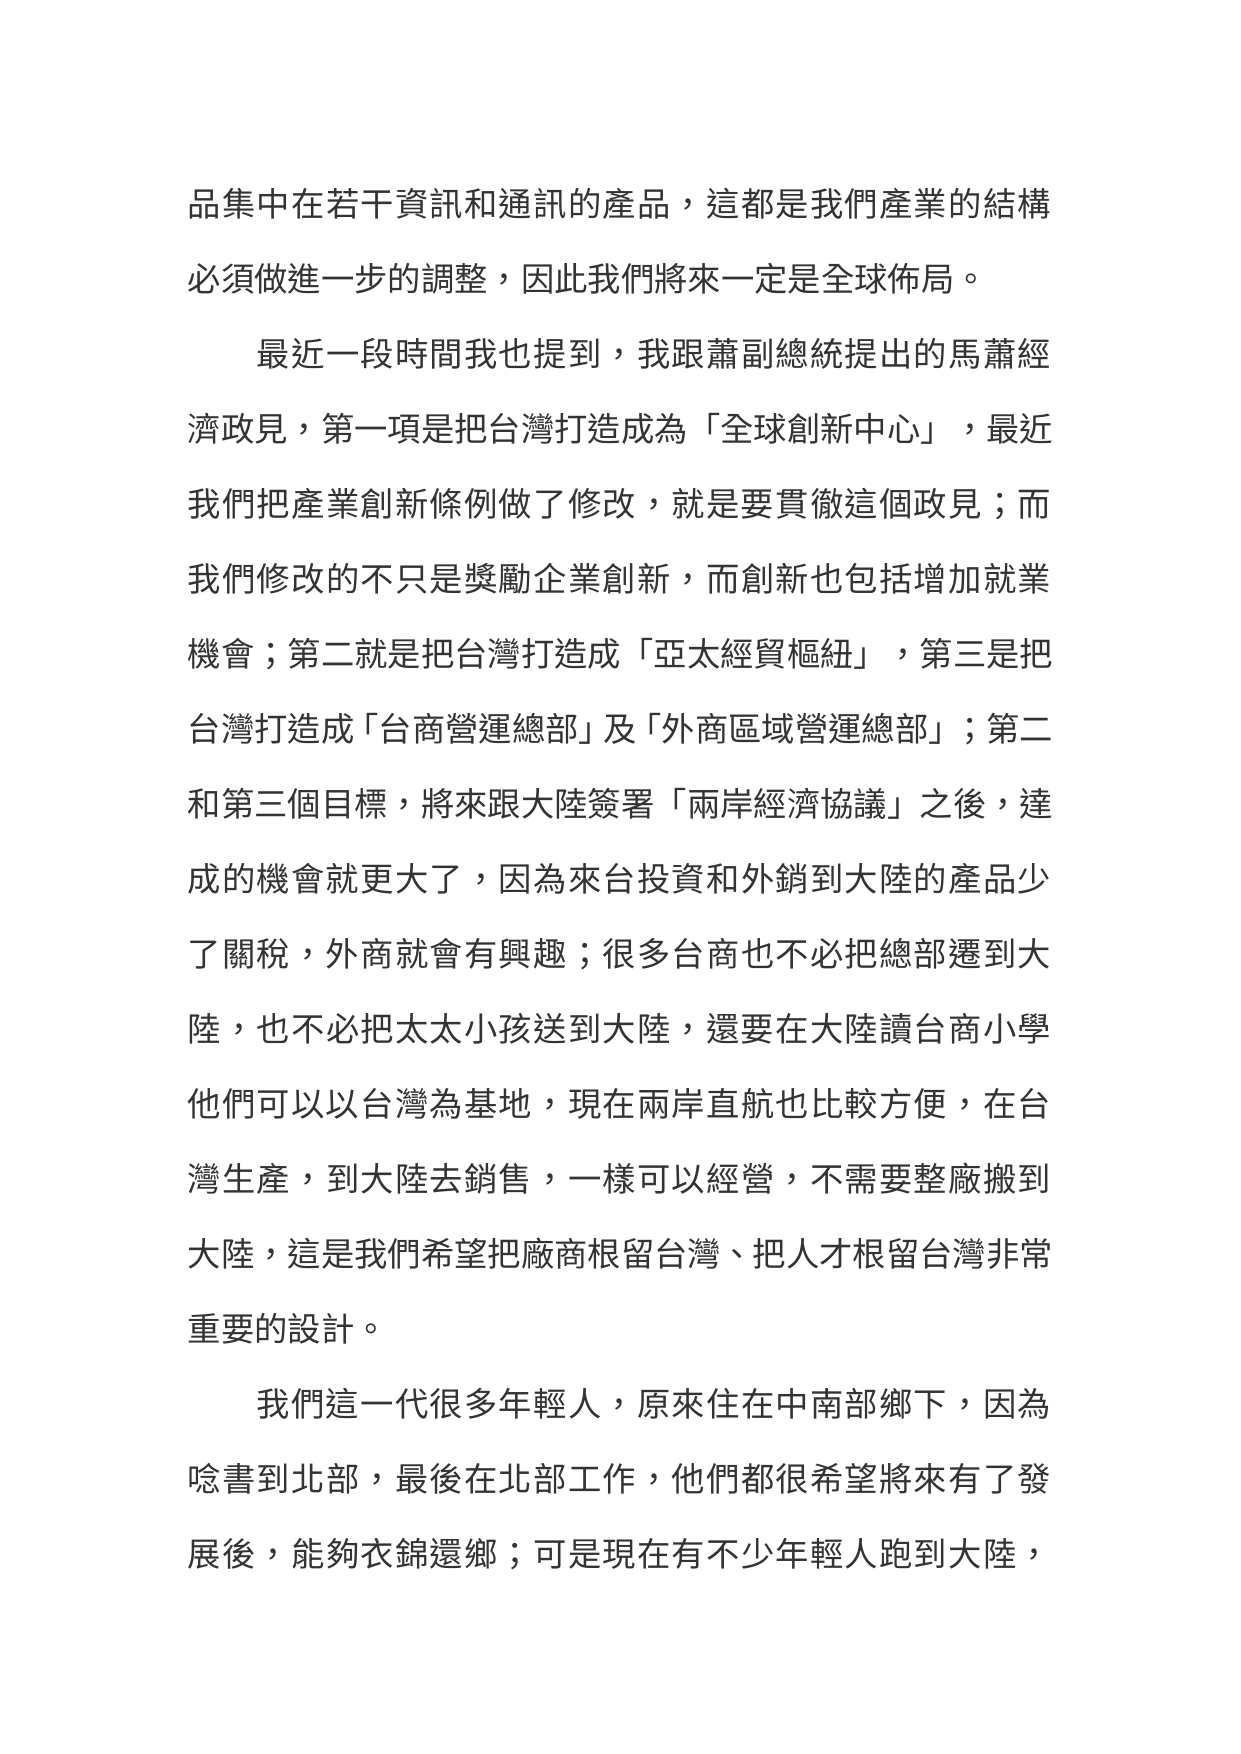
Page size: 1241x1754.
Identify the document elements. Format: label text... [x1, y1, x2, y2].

text 馬英九總統今天下午在總統府主持「總統報告：兩岸經濟協議」記者會，向國人說明政府準備和大陸簽訂「兩岸經濟協議」的政策理念，強調政府將秉持「以台灣為主，對人民有利」以及「國家需要、民意支持、國會監督」的原則，在「壯大台灣、結合兩岸、佈局全球」整體戰略下，提升台灣競爭力，讓台灣在複雜的國際情勢中得以立足。 總統致詞內容全文為： 今天召開這個記者會的目的，就是親自向大家說明為何台灣要和大陸簽訂「兩岸經濟合作架構協議」，簡稱「兩岸經濟協議」，簽這個協議到底對台灣有什麼好處？不簽會怎樣？簽這個協議對台灣有沒有任何問題需要注意？我們跟大陸簽，還要不要跟別的國家簽？在過去一年當中，有許多人對這個政策還有一些不瞭解的地方、以及一些疑慮，想就這個機會向大家說明。 首先，台灣為什麼要與中國大陸簽訂「兩岸經濟協議」？從根本上來看，各位都知道，元月1日「東南亞國協」（簡稱「東協」），此一東南亞最重要的區域組織與大陸所簽的全面經濟合作架構協議正式生效施行，施行之後，東協到大陸、大陸到東協的貨物大概有九成都可以免關稅，就是零關稅，一旦出現了這樣的情況，對台灣會有什麼影響？我們到大陸的貨物跟東協有重疊的，立刻就會受到影響。譬如我們石化業出口到大陸佔43％，機械是27％，這些行業原本賣的東西是100元，加上9％的關稅是109元，可是東協賣過去就賣100元，一差就差了9元，在這種情況下，競爭就會非常吃力。 為什麼東協可以跟大陸簽？而我們沒有呢？因為過去的10年來，亞洲已經發生了驚天動地的大變化，可是台灣卻沒有參與其中。發生什麼變化呢？西元2000年的時候，在亞洲只有3個自由貿易協定，自由貿易協定是在世界貿易組織之下，兩個區域的國家可以簽訂有關貿易自由化的協議，到了2009年，已經增加到58個，增加了19倍，台灣不在裡面。沒有在亞洲簽自由貿易協定的，除了台灣之外，只有北韓。各位想，北韓是一個什麼樣的國家？我們怎會跟北韓一樣呢？所以，在這種情況下，我們就一定要思考、反省，到底要怎樣才能夠讓台灣避免在亞洲如此大的區域經濟整合當中被邊緣化。簡單的講，「兩岸經濟協議」最主要的目的就是希望能夠「幫助人民做生意，提升台灣競爭力」。 我們為什麼要做這些事情？就是希望台灣在全球的佈局當中不會被邊緣化，同時這樣做了以後，還有一個很重要的好處，國內的學者調查過在台灣的外商，問他們：假如我們跟大陸簽了經濟協議後，他們在台灣的投資會不會增加？答案都是肯定的，不管是美國商會、歐洲商會或日本工商會，答案都是一樣。不但在台灣的外商投資機會將增加，還會有別的外國廠商到台灣進行直接投資，不是只有進行股票投資，而是直接投資設廠，為什麼呢？因為到台灣設廠，就可以以台灣為基地外銷到大陸，這個時候他的產品如果在減免關稅的範圍內，就可以得到減免關稅或零關稅待遇，外商在台灣增加投資或更多外商來台灣，那麼台灣就業機會也就會增加，台灣的年輕人就不一定要到國外或大陸找工作，這是「兩岸經濟協議」最主要的功能。 大家可能會問，「兩岸經濟協議」的內容到底是什麼？其實我們現在要簽的是架構協議，可能有很長的時段，我們先把其中最重要的部分確定下來，有三大部分，第一、減免關稅；第二、投資保障；第三、保護智慧財產權；這三樣東西對台灣都很有利。 第一、減免關稅，各位知道我們跟大陸的貿易量非常大，以2008年來說，已達到1300多億美元，我們賣到大陸的有將近1千億美元，大陸賣到台灣大概325億美元左右，這是2008年的數字，大陸關稅比我們高，現在差不多9%，台灣的平均關稅已降到4%，台灣賣到大陸的東西多，而且關稅高，所以當他的關稅降下來，降到更少或零時，我們就比較有利，這樣的話，１千億出口9%的關稅，就是90億可以省下來，而大陸到台灣的325億關稅是4%，省13億，我們省的就比他們多，更何況當關稅降低後，全世界都是一樣，只要兩個國家簽了自由貿易協定，或類似的減免關稅協議，雙方貿易量都會增加，像台灣跟友邦宏都拉斯、瓜地馬拉、尼加拉瓜或巴拿馬，簽了後都有這個效果。 其次，有關投資保障，各位都知道，到大陸投資的台商已經有好幾萬家，數字從7萬到10萬估計不等，投資的金額官方數字是7、8百億，可是實際上可能超過這個數字，這麼多的投資，我們卻沒有一套很完整的規範來保障他們，所以當台商碰到很多不公平、不正義的事情，往往要透過非正式的管道來解決，我們希望兩岸經濟協議也可以把投資保障放進去。 第三，保護智慧財產權，什麼叫做智慧財產權？商標、專利、特殊製程及特殊創意，這些東西凡是被列為智慧財產權的，我們台灣的智慧財產權在大陸遭遇到比較多的問題，包括盜版，這些問題都會使廠商受害，因此簽這樣的協議，對台灣的保障就比對大陸的保障要來得多，因為我們到大陸的投資比大陸到台灣的投資多，我們到大陸的智慧財產，比大陸到台灣的智慧財產多，所以主要是這三個內容。 大家可能會問，簽「兩岸經濟協議」到底利弊如何？難道都是好的沒有壞的嗎？當然不是這樣，因為降低關稅是他們降我們也降，我們降了以後，他們比我們更具有競爭力的商品，可能在台灣也會賣得比較多，他們賣比較多的時候，對同樣產品會不會造成傷害呢？當然有可能。所以這就是談判問題，如何選擇一個適當配置，讓我們的利益能夠達到最大，傷害達到最小，但是不可能完全沒有傷害，因此我們要有一套作法。例如，過去發生大陸毛巾曾經傾銷台灣，結果台灣努力引用世界貿易組織相關規定，也就是反傾銷稅，然後課以重稅，這時大陸傾銷產品就減少了，這是很正常的貿易糾紛處理方式。 但是簽了以後，我們還有一些作法，例如要看這個行業在台灣是否是以內銷為主的產業，如果它本身已經開始受到威脅，還未真正受到傷害，我們就採取一個作法，就是幫助它振興，幫助它能夠變得更有競爭力，我們叫做「振興輔導」。第二，我們要做的是「調整體質」，就是它已經開始受害了，但受害不嚴重，我們稱為「調整體質」。第三為「損害救濟」，就是實際上已受到損害，經濟部準備分10年編列950億的經費做好這項工作。各位可能會問，這樣是不是就能夠保障受損害的產業？這樣做的話，即使有損害、有威脅，就會降到最低。 另外一方面，我們透過關稅的減免、投資的保障、智慧財產權的保障，讓台商有更大的機會創造更多的利潤。各位還是會問，為什麼我們只和大陸簽？不和其他國家簽？我首先要說明，我們一直都希望能和其他國家簽，但除了中美洲邦交國之外，其他國家都不成功。 各位都知道，凡是兩個國家、兩個經濟體之間要簽自由貿易協定，一定是找自己最大的貿易夥伴來簽署，通常是找主要貿易夥伴，可是我們台灣外交比較孤立，主要貿易夥伴都不是邦交國，就因為都不是邦交國，要和對方簽訂一項正式的經濟合作協議或自由貿易協定，就會有一些變數，這個變數就是中國大陸。 中國大陸過去在這一方面對我們有相當多的阻礙，現在我們和大陸簽署，如果簽成了，別的國家就會說，你們大陸都可以和台灣簽兩岸經濟協議，為什麼我不能和台灣簽自由貿易協議？因此我們和大陸簽了以後，其他的國家和我們談這些問題，它的阻力、壓力就會變小，誘因就會變高，經我們瞭解，與我們接觸過、曾經討論過、曾經思考過要簽自由貿易協定的國家，答案幾乎都是這樣，而且問這個問題--「為什麼只跟大陸簽，而不跟別的國家簽？」，顯示問的人也認為簽署自由貿易協定是對台灣有利的。實際上，如果不是這樣，全世界不會到現在有266個自由貿易協定，自由貿易協定促進貿易自由化，它就會產生創造貿易的結果，這點可說許多實證例子都講得非常清楚。 還有各位也要問的，我們今天開始與大陸談這個問題，大家還是會關心，大陸農產品進來了怎麼辦？大陸勞工來了怎麼辦？首先我要跟各位報告，勞工的問題根本就不是自由貿易協定的問題，自由貿易協定是世界貿易組織（WTO）、早年是關稅暨貿易總協定下的一種區域貿易機制，它本身就不包括勞工流動，所以勞工的問題根本不會列入討論。 其次，農產品當然可以是自由貿易協定的項目，台灣目前與大陸協商，我們的態度很清楚，我們已經開放1,415項農產品到台灣，當中有479項是西元2000年政黨輪替之前、國民黨執政時所開放的，2000年至2008年開放了936項，則是民進黨執政時所開放的，而自從我2年前的五二０上任至今，已經1年9個月了，還沒有增加開放1項，沒有！而且我也不準備未來要開放新的農產品進口。 所以請我們農民朋友放心，「請各位農民朋友放心，現在我沒有要開放大陸農產品到台灣來，我講話說得到，做得到！」，一定是這樣。勞工不會開放，也不會增加開放大陸農產品，讓台灣比較容易受到傷害的部門減少傷害。還有人會擔心「兩岸經濟協議」簽了之後，我們跟大陸的貿易量就會增加，大陸已經是我們最大的出口市場，如果再增加貿易量，我們對大陸的依賴會不會大增？如此一來，如果大陸對我們有什麼政治意圖，會不會讓我們受不了？ 這點我要跟各位報告，看看日本、韓國。日本在2000年時銷往大陸的貨物約佔6%左右，到了2009年已上升至18%，成長3倍，韓國也一樣增加了2倍多，因為大陸開始變成世界的工廠、世界的市場，自然與世界各國的貿易量都會增加很多，所以這是一個正常的現象。有些朋友們還不是很瞭解，從2000年至2008年，我們與大陸的貿易增加了2.8倍，我們對大陸的投資增加了3.8倍，這都是在民進黨執政時期所發生的現象，而我們對大陸的出口，在2000年時佔我對外出口的24%，到了2008年時已上升至40%。我們上任至今，對大陸的出口只增加1%，還不到41%。 我不是在責怪民進黨，這是一個很正常的現象，因為大陸經濟崛起之後，與全世界的貿易量都大為增加，它現在變成世界第二大的經濟體，很自然跟世界各國的貿易量都會增加，這是一個正常現象。另一方面來看，我們也不只跟大陸貿易，將來也會和別的國家洽簽自由貿易協定，讓台灣跟這些國家，從美國、日本、韓國、歐盟及東協等，這些國家都是我們主要的貿易夥伴，我們都會去嘗試，如果能簽成的話，我們跟這些國家的貿易量也會增加。 台灣的外銷占國家GDP的6、7成，整個對外貿易的出口加進口是GDP的1.39倍，這其實是有一點問題的，外銷比重太高，尤其是集中在歐洲和美國的外銷市場，外銷產品集中在若干資訊和通訊的產品，這都是我們產業的結構，必須做進一步的調整，因此我們將來一定是全球佈局。 最近一段時間我也提到，我跟蕭副總統提出的馬蕭經濟政見，第一項是把台灣打造成為「全球創新中心」，最近我們把產業創新條例做了修改，就是要貫徹這個政見；而我們修改的不只是獎勵企業創新，而創新也包括增加就業機會；第二就是把台灣打造成「亞太經貿樞紐」，第三是把台灣打造成「台商營運總部」及「外商區域營運總部」；第二和第三個目標，將來跟大陸簽署「兩岸經濟協議」之後，達成的機會就更大了，因為來台投資和外銷到大陸的產品少了關稅，外商就會有興趣；很多台商也不必把總部遷到大陸，也不必把太太小孩送到大陸，還要在大陸讀台商小學，他們可以以台灣為基地，現在兩岸直航也比較方便，在台灣生產，到大陸去銷售，一樣可以經營，不需要整廠搬到大陸，這是我們希望把廠商根留台灣、把人才根留台灣非常重要的設計。 我們這一代很多年輕人，原來住在中南部鄉下，因為唸書到北部，最後在北部工作，他們都很希望將來有了發展後，能夠衣錦還鄉；可是現在有不少年輕人跑到大陸，現在大陸的台灣人號稱將近百萬，即使沒有百萬，也有7、80萬，這麼多的台灣菁英在大陸，我們當然希望他們能夠回到台灣，不光是公司總部回來，人才也可以回來，靠什麼把他們吸引回來？就把台灣變成「全球創新中心」、「亞太經貿樞鈕」，吸引他們回來工作；而這中間跟這兩年鬆綁及開放有很大的關係，很多台商過去在大陸賺了錢，到香港上市，現在他們願意來台灣上市，因為台灣開放了，所以開放的結果反而吸引他來，閉鎖的結果反而一走永遠不回頭。所以我特別強調，這個措施是把台灣最大的貿易伙伴--中國大陸，透過一個制度化的機制連結起來，一步一步 的增加，我們不會一步到位，這個協議先完成其中一部分，然後一步一步來擴張，過程中可以檢討問題。 當然，各位還是會問，台灣會不會受到傷害？因此，過程中我們會特別注意，一定要「以台灣為主，對人民有利」；其次，一定要符合「國家需要、民意支持、國會監督」的原則。我今天談這個問題，是上個禮拜陸委會和經濟部到立法院向王院長及各黨團報告後的後續行動，3月份，我們會和大陸談實質問題，談完後，陸委會、經濟部又會到立法院向王院長及各黨團報告，我們也會召開類似記者會，不一定都由我主持，也不一定在台北舉辦，可以由蕭副總統或吳院長到中南部，全程用閩南話向鄉親說明。為什麼這麼做？就是要讓大家知道，我們盡可能透明，這中間能向大家先說的都先說，最後，「兩岸經濟協議」還要經過立法院審議通過，才能真正實施。因此，在這個情況下，我們盡可能在過程中就把能告訴大家的都講出來，讓大家心裡上有準備，這樣就不會感覺政府在黑箱作業或有什麼隱瞞大家的地方。當然，有些必需到最後才能說明的，也許我們不會都說出來，但能夠不影響談判、可以先公佈的部分，我們會先讓大家知道。 我再次強調，「各位鄉親父老：英九身為台灣總統，就是為了幫助台灣鄉親做生意、幫助台灣鄉親找工作，若兩岸有機會簽訂經濟協議，相信很多台灣子弟都不必到大陸或其他國家找工作，可以在台灣找到好工作，這是我做為總統非常重要的工作，我們若能簽這樣的協議，對台灣的發展相當重要」。 最後，要向大家報告，我整個大戰略，就是要「壯大台灣、結合兩岸、佈局全球」，唯有如此，台灣才能生存。我常說，「唯有開放，台灣才能興旺；如果閉鎖，台灣一定萎縮」，我們和大陸簽「兩岸經濟協議」就是希望讓台灣更開放，但開放的過程，我們會非常小心把可能造成傷害的部分好好護住，不會讓他們受到過大的傷害，也唯有如此，台灣才能真正在複雜的國際情勢中立足，這是我今天向人民報告的重點。謝謝大家！。 [187, 164, 1053, 1589]
